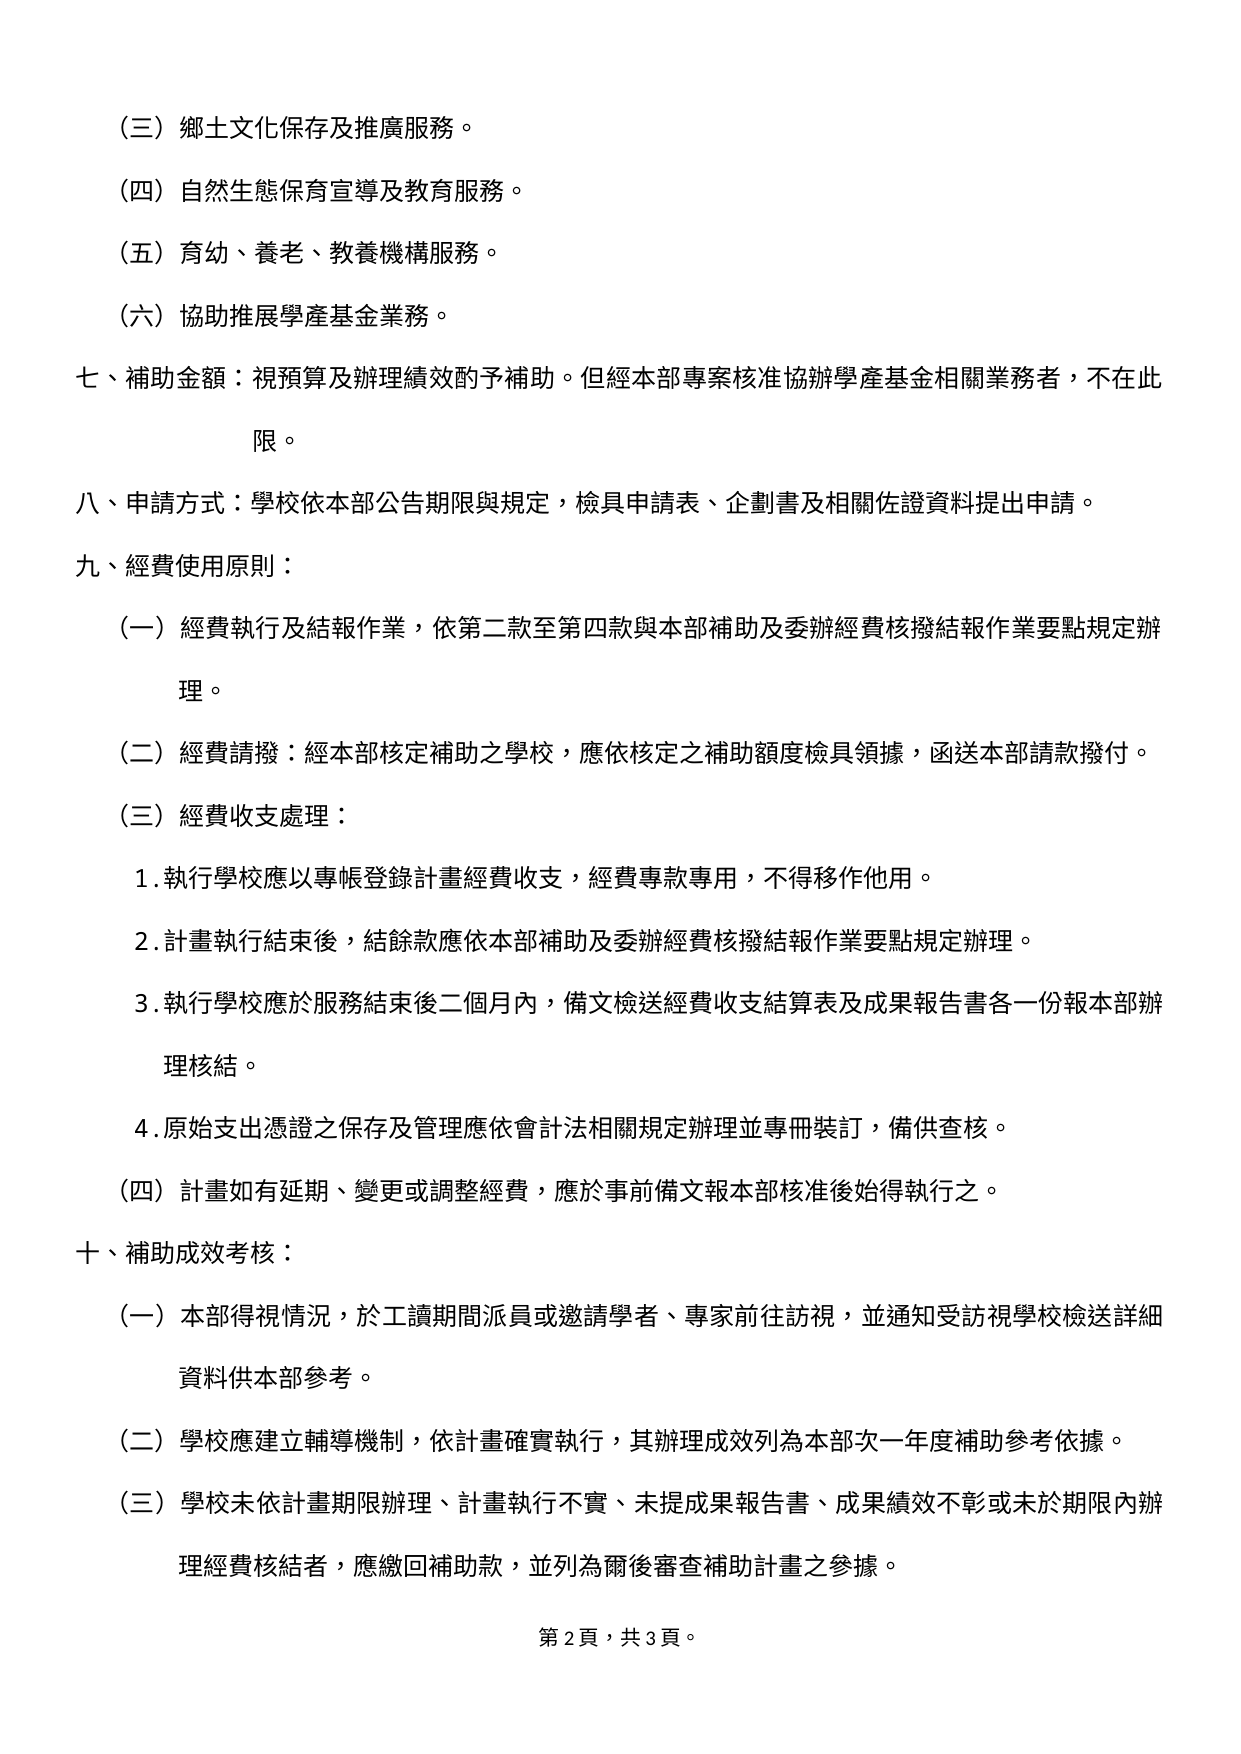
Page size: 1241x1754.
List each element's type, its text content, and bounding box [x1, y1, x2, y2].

text （一）本部得視情況，於工讀期間派員或邀請學者、專家前往訪視，並通知受訪視學校檢送詳細資料供本部參考。 [104, 1273, 1165, 1398]
text （六）協助推展學產基金業務。 [104, 273, 1165, 335]
text （二）學校應建立輔導機制，依計畫確實執行，其辦理成效列為本部次一年度補助參考依據。 [104, 1398, 1165, 1460]
text 4.原始支出憑證之保存及管理應依會計法相關規定辦理並專冊裝訂，備供查核。 [134, 1085, 1165, 1148]
text （三）經費收支處理： [104, 773, 1165, 835]
text （四）計畫如有延期、變更或調整經費，應於事前備文報本部核准後始得執行之。 [104, 1148, 1165, 1210]
text 十、補助成效考核： [75, 1210, 1165, 1273]
text 九、經費使用原則： [75, 523, 1165, 585]
text （五）育幼、養老、教養機構服務。 [104, 210, 1165, 273]
text （二）經費請撥：經本部核定補助之學校，應依核定之補助額度檢具領據，函送本部請款撥付。 [104, 710, 1165, 773]
text （一）經費執行及結報作業，依第二款至第四款與本部補助及委辦經費核撥結報作業要點規定辦理。 [104, 585, 1165, 710]
text 七、補助金額：視預算及辦理績效酌予補助。但經本部專案核准協辦學產基金相關業務者，不在此限。 [75, 335, 1165, 460]
text （三）學校未依計畫期限辦理、計畫執行不實、未提成果報告書、成果績效不彰或未於期限內辦理經費核結者，應繳回補助款，並列為爾後審查補助計畫之參據。 [104, 1460, 1165, 1585]
text 八、申請方式：學校依本部公告期限與規定，檢具申請表、企劃書及相關佐證資料提出申請。 [75, 460, 1165, 523]
text （四）自然生態保育宣導及教育服務。 [104, 148, 1165, 210]
text 2.計畫執行結束後，結餘款應依本部補助及委辦經費核撥結報作業要點規定辦理。 [134, 898, 1165, 960]
text （三）鄉土文化保存及推廣服務。 [104, 85, 1165, 148]
text 3.執行學校應於服務結束後二個月內，備文檢送經費收支結算表及成果報告書各一份報本部辦理核結。 [134, 960, 1165, 1085]
text 1.執行學校應以專帳登錄計畫經費收支，經費專款專用，不得移作他用。 [134, 835, 1165, 898]
